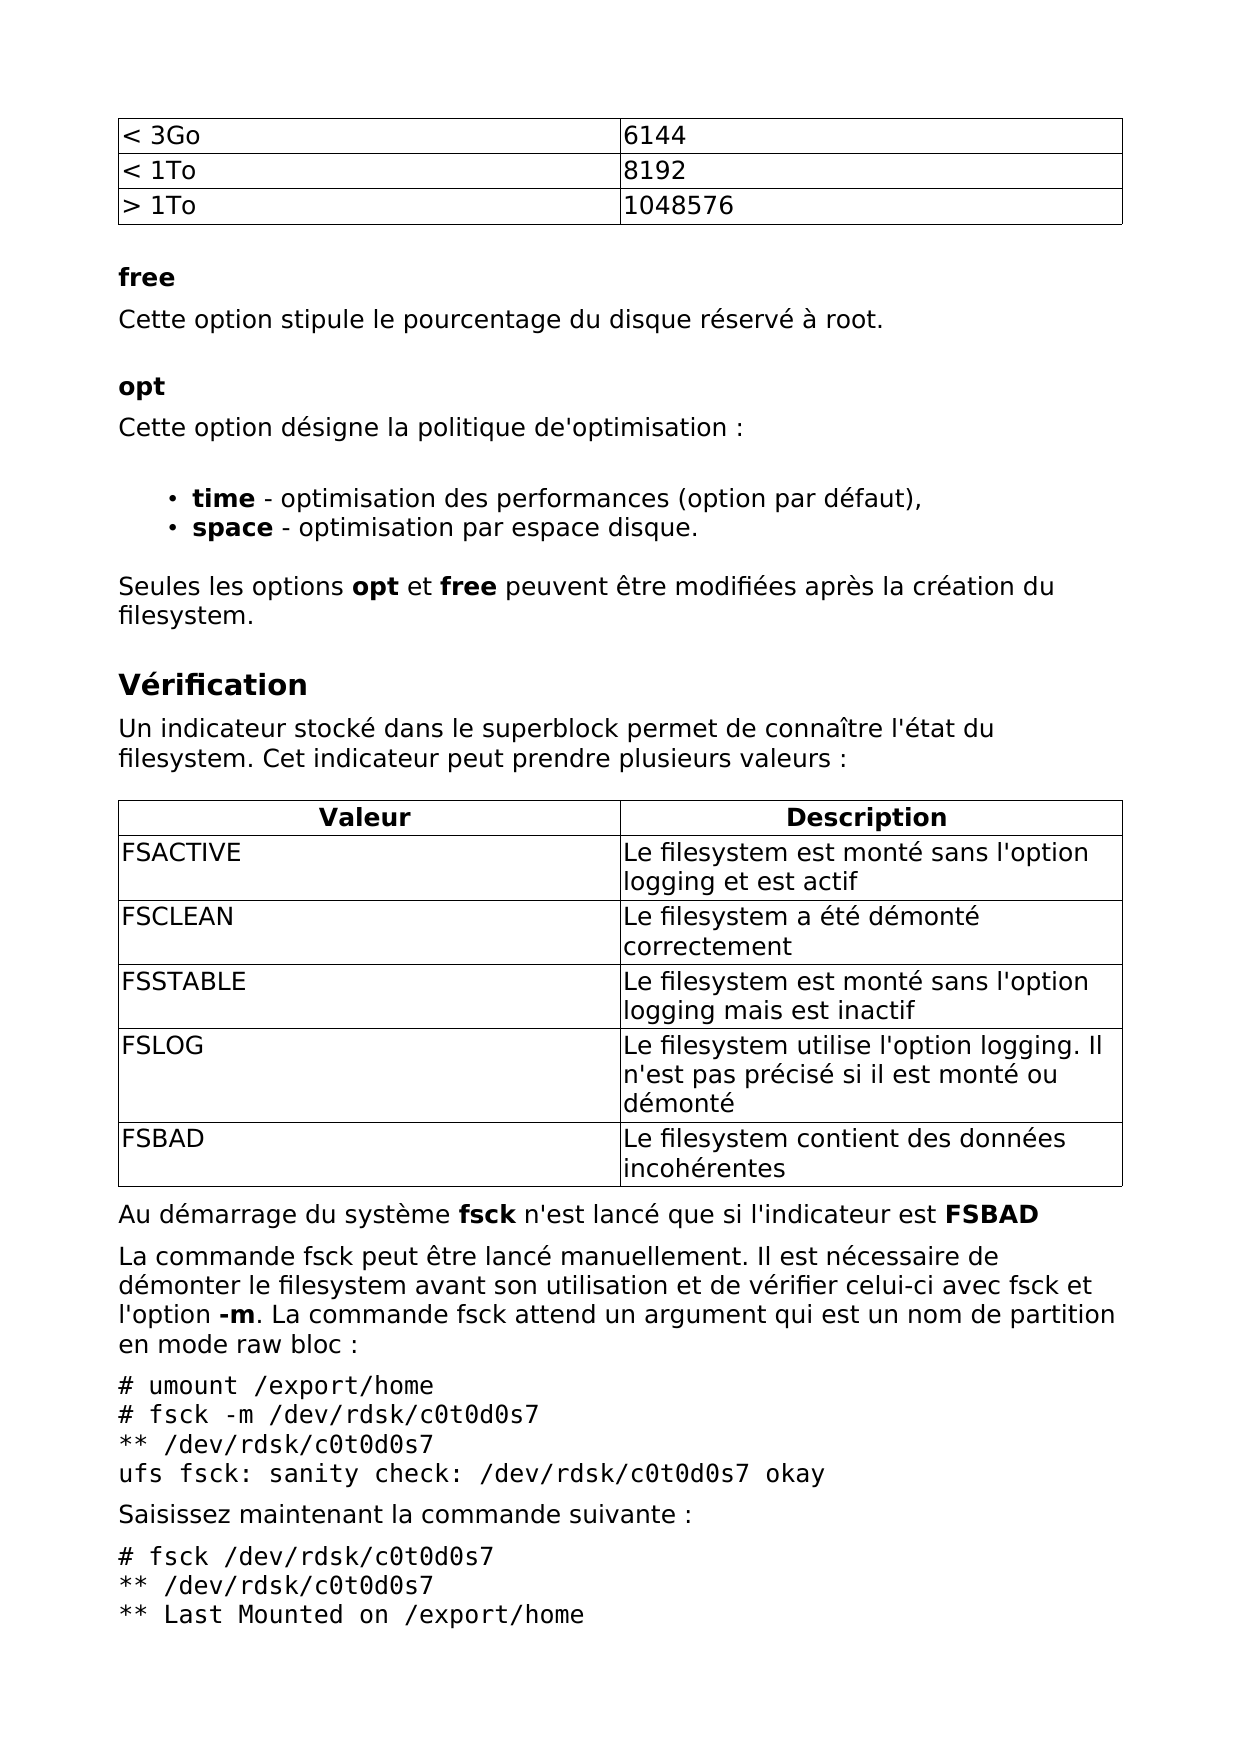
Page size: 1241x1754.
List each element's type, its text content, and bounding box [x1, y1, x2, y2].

list time - optimisation des performances (option par défaut), [177, 484, 1122, 514]
table_header Valeur [119, 801, 620, 835]
text Cette option désigne la politique de'optimisation : [118, 413, 1122, 442]
subtitle free [118, 263, 1122, 292]
table_cell Le filesystem utilise l'option logging. Il n'est pas précisé si il est monté ou démonté [621, 1029, 1122, 1122]
table_cell 8192 [621, 154, 1122, 188]
text # umount /export/home # fsck -m /dev/rdsk/c0t0d0s7 ** /dev/rdsk/c0t0d0s7 ufs fsck: sanity check: /dev/rdsk/c0t0d0s7 okay [118, 1372, 1122, 1488]
subtitle opt [118, 372, 1122, 401]
table_cell FSSTABLE [119, 965, 620, 1028]
table_header Description [621, 801, 1122, 835]
table_cell < 3Go [119, 119, 620, 153]
table_cell 6144 [621, 119, 1122, 153]
text La commande fsck peut être lancé manuellement. Il est nécessaire de démonter le filesystem avant son utilisation et de vérifier celui-ci avec fsck et l'option -m. La commande fsck attend un argument qui est un nom de partition en mode raw bloc : [118, 1242, 1122, 1359]
table_cell FSLOG [119, 1029, 620, 1122]
text Cette option stipule le pourcentage du disque réservé à root. [118, 305, 1122, 334]
table_cell Le filesystem a été démonté correctement [621, 901, 1122, 964]
table_cell < 1To [119, 154, 620, 188]
table_cell Le filesystem est monté sans l'option logging mais est inactif [621, 965, 1122, 1028]
text Au démarrage du système fsck n'est lancé que si l'indicateur est FSBAD [118, 1201, 1122, 1230]
subtitle Vérification [118, 668, 1122, 702]
table_cell FSCLEAN [119, 901, 620, 964]
table_cell Le filesystem contient des données incohérentes [621, 1123, 1122, 1186]
text # fsck /dev/rdsk/c0t0d0s7 ** /dev/rdsk/c0t0d0s7 ** Last Mounted on /export/home [118, 1542, 1122, 1629]
table_cell Le filesystem est monté sans l'option logging et est actif [621, 836, 1122, 899]
table_cell > 1To [119, 189, 620, 223]
text Saisissez maintenant la commande suivante : [118, 1500, 1122, 1529]
list space - optimisation par espace disque. [177, 514, 1122, 543]
table_cell FSBAD [119, 1123, 620, 1186]
table_cell 1048576 [621, 189, 1122, 223]
text Un indicateur stocké dans le superblock permet de connaître l'état du filesystem. Cet indicateur peut prendre plusieurs valeurs : [118, 714, 1122, 773]
text Seules les options opt et free peuvent être modifiées après la création du filesystem. [118, 572, 1122, 631]
table_cell FSACTIVE [119, 836, 620, 899]
